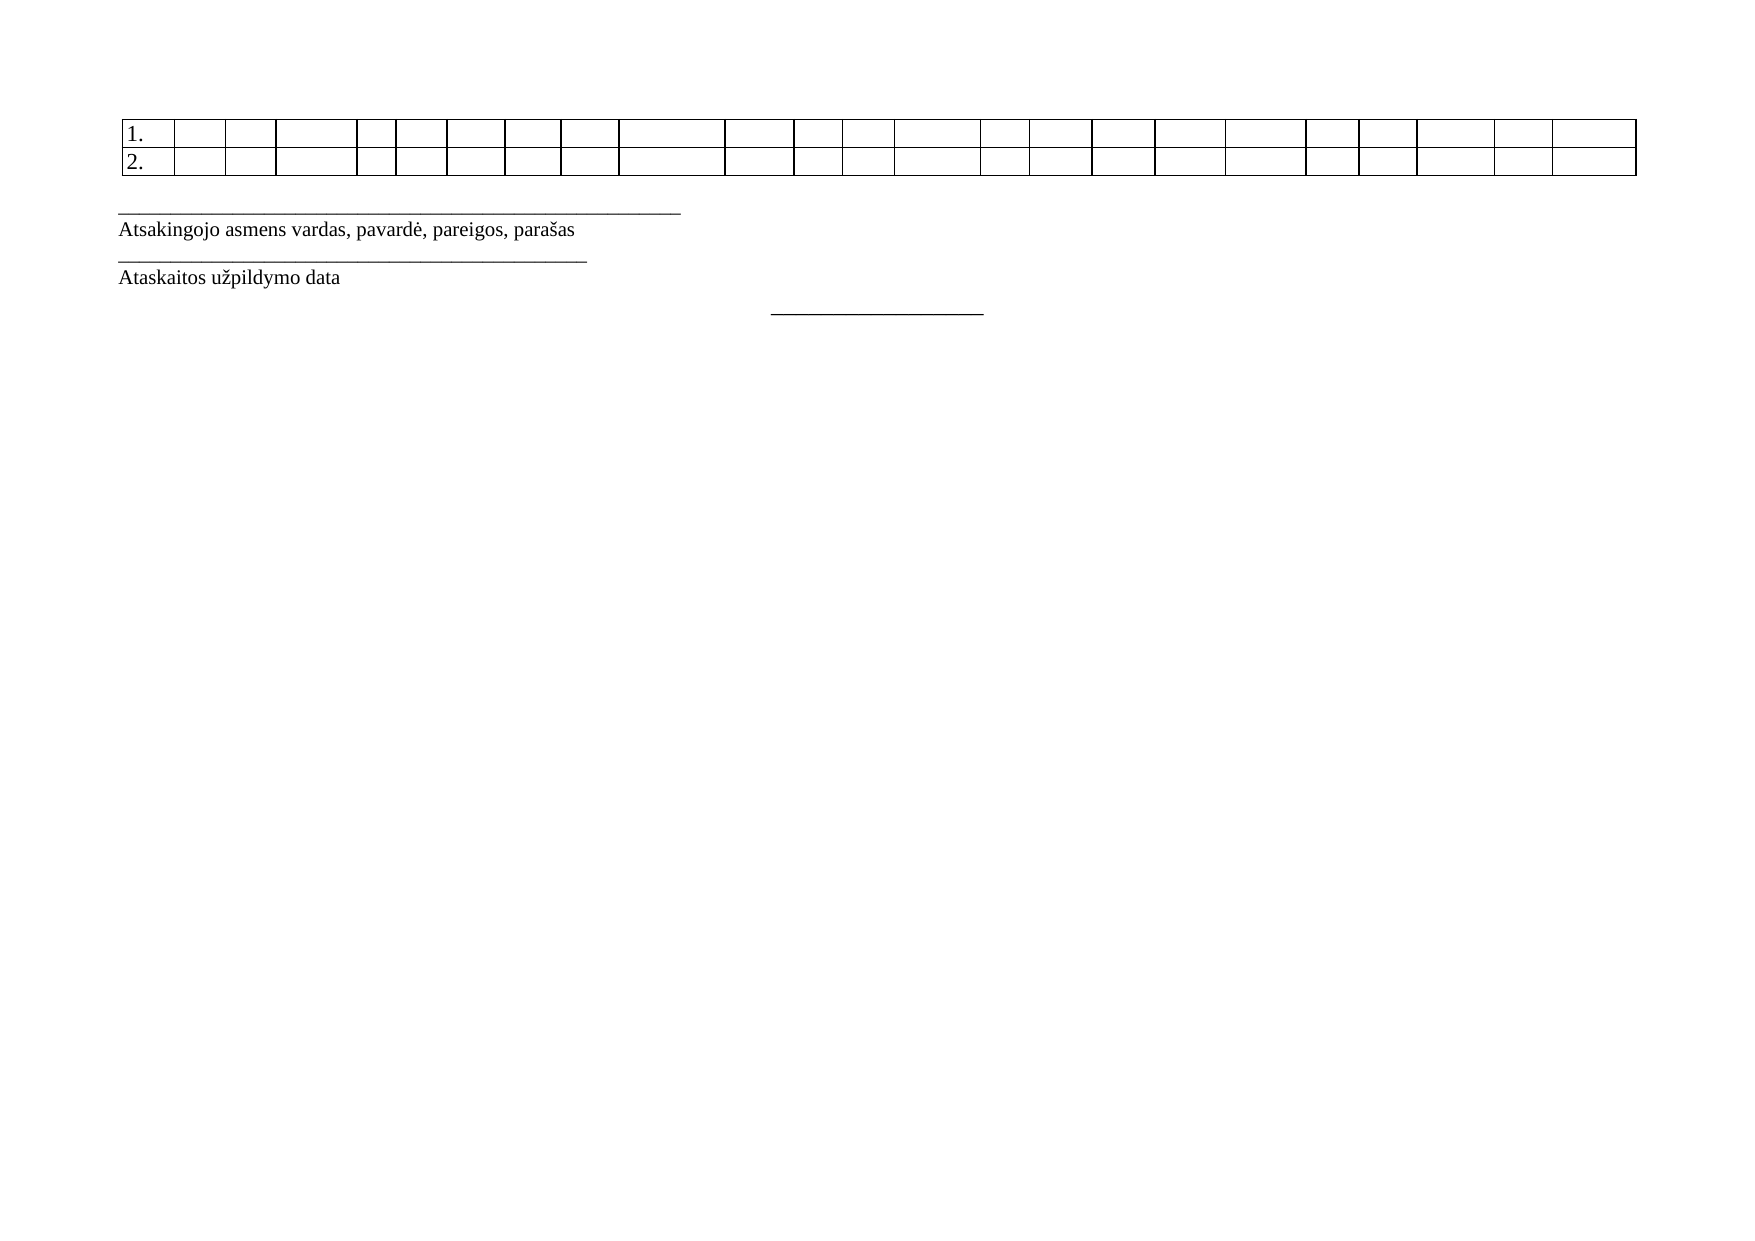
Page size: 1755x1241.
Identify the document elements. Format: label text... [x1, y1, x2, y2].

table_cell [1156, 120, 1225, 147]
table_cell [1495, 148, 1552, 174]
text _____________________________________________ [118, 241, 1636, 265]
table_cell [1093, 148, 1154, 174]
table_cell [226, 120, 275, 147]
table_cell [895, 120, 980, 147]
table_cell [397, 120, 446, 147]
text _________________ [118, 289, 1636, 318]
table_cell [1156, 148, 1225, 174]
table_cell [1226, 120, 1305, 147]
table_cell [1360, 120, 1416, 147]
text Atsakingojo asmens vardas, pavardė, pareigos, parašas [118, 217, 1636, 241]
table_cell [843, 120, 894, 147]
table_cell [562, 148, 618, 174]
table_cell [1307, 120, 1358, 147]
table_cell [277, 120, 356, 147]
table_cell [1553, 120, 1635, 147]
table_cell [795, 120, 842, 147]
table_cell [1360, 148, 1416, 174]
text ______________________________________________________ [118, 193, 1636, 217]
table_cell [895, 148, 980, 174]
table_cell [277, 148, 356, 174]
text Ataskaitos užpildymo data [118, 265, 1636, 289]
table_cell [981, 148, 1029, 174]
table_cell [620, 148, 724, 174]
table_cell 2. [123, 148, 174, 174]
table_cell [726, 148, 793, 174]
table_cell [1030, 148, 1091, 174]
table_cell [795, 148, 842, 174]
table_cell [448, 120, 504, 147]
table_cell 1. [123, 120, 174, 147]
table_cell [620, 120, 724, 147]
table_cell [175, 120, 225, 147]
table_cell [1226, 148, 1305, 174]
table_cell [1418, 148, 1494, 174]
table_cell [506, 148, 560, 174]
table_cell [448, 148, 504, 174]
table_cell [1495, 120, 1552, 147]
table_cell [175, 148, 225, 174]
table_cell [1030, 120, 1091, 147]
table_cell [1307, 148, 1358, 174]
table_cell [358, 148, 395, 174]
table_cell [358, 120, 395, 147]
table_cell [1093, 120, 1154, 147]
table_cell [981, 120, 1029, 147]
table_cell [226, 148, 275, 174]
table_cell [562, 120, 618, 147]
table_cell [1418, 120, 1494, 147]
table_cell [843, 148, 894, 174]
table_cell [506, 120, 560, 147]
table_cell [397, 148, 446, 174]
table_cell [1553, 148, 1635, 174]
table_cell [726, 120, 793, 147]
